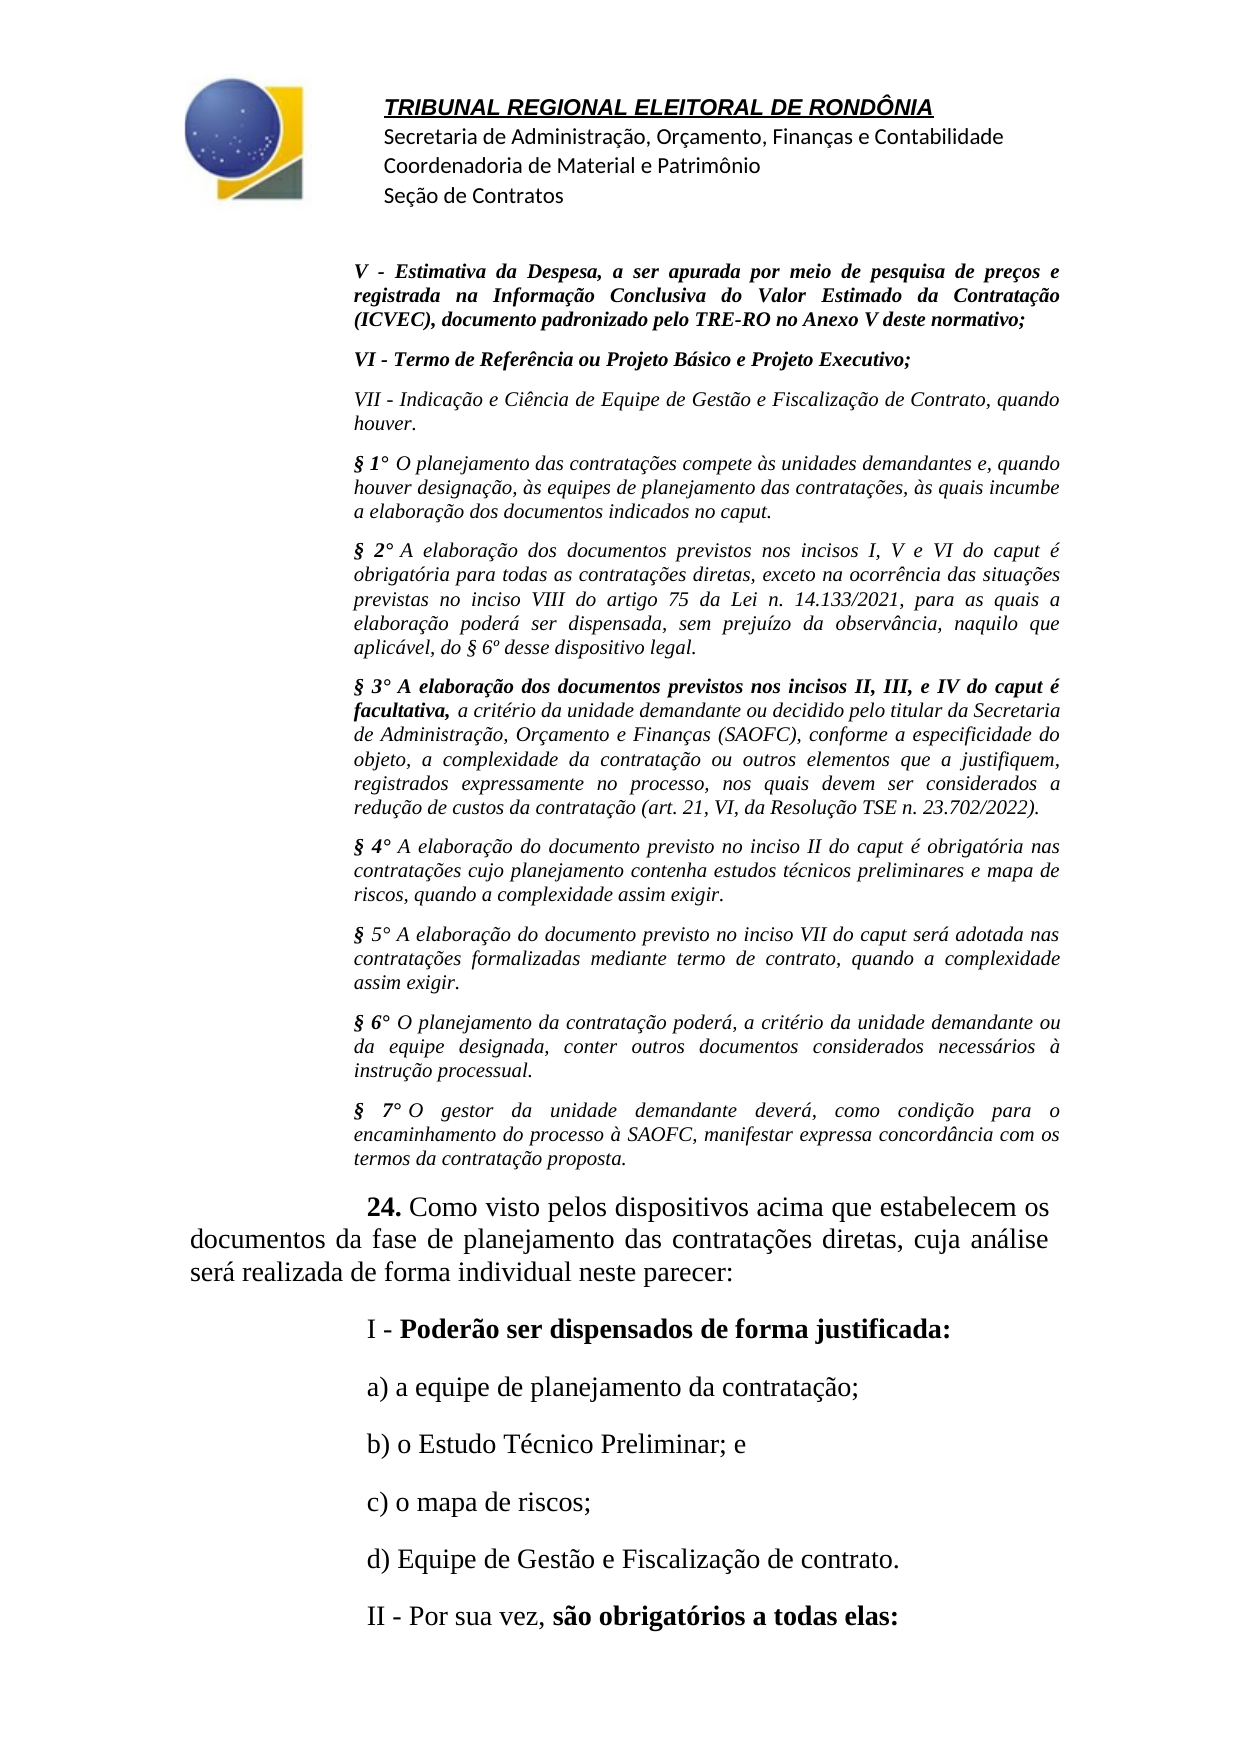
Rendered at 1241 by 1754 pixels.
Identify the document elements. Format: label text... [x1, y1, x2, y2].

text § 4° A elaboração do documento previsto no inciso II do caput é obrigatória nas contratações cujo planejamento contenha estudos técnicos preliminares e mapa de riscos, quando a complexidade assim exigir. [354, 834, 1063, 906]
text b) o Estudo Técnico Preliminar; e [190, 1427, 1051, 1459]
text a) a equipe de planejamento da contratação; [190, 1370, 1051, 1402]
text 24. Como visto pelos dispositivos acima que estabelecem os documentos da fase de planejamento das contratações diretas, cuja análise será realizada de forma individual neste parecer: [190, 1190, 1051, 1287]
text d) Equipe de Gestão e Fiscalização de contrato. [190, 1542, 1051, 1574]
text II - Por sua vez, são obrigatórios a todas elas: [190, 1599, 1051, 1632]
text V - Estimativa da Despesa, a ser apurada por meio de pesquisa de preços e registrada na Informação Conclusiva do Valor Estimado da Contratação (ICVEC), documento padronizado pelo TRE-RO no Anexo V deste normativo; [354, 259, 1063, 331]
text § 5° A elaboração do documento previsto no inciso VII do caput será adotada nas contratações formalizadas mediante termo de contrato, quando a complexidade assim exigir. [354, 922, 1063, 994]
text § 2° A elaboração dos documentos previstos nos incisos I, V e VI do caput é obrigatória para todas as contratações diretas, exceto na ocorrência das situações previstas no inciso VIII do artigo 75 da Lei n. 14.133/2021, para as quais a elaboração poderá ser dispensada, sem prejuízo da observância, naquilo que aplicável, do § 6º desse dispositivo legal. [354, 538, 1063, 659]
text § 3° A elaboração dos documentos previstos nos incisos II, III, e IV do caput é facultativa, a critério da unidade demandante ou decidido pelo titular da Secretaria de Administração, Orçamento e Finanças (SAOFC), conforme a especificidade do objeto, a complexidade da contratação ou outros elementos que a justifiquem, registrados expressamente no processo, nos quais devem ser considerados a redução de custos da contratação (art. 21, VI, da Resolução TSE n. 23.702/2022). [354, 674, 1063, 819]
text § 1° O planejamento das contratações compete às unidades demandantes e, quando houver designação, às equipes de planejamento das contratações, às quais incumbe a elaboração dos documentos indicados no caput. [354, 451, 1063, 523]
text c) o mapa de riscos; [190, 1484, 1051, 1517]
text § 7° O gestor da unidade demandante deverá, como condição para o encaminhamento do processo à SAOFC, manifestar expressa concordância com os termos da contratação proposta. [354, 1098, 1063, 1170]
text § 6° O planejamento da contratação poderá, a critério da unidade demandante ou da equipe designada, conter outros documentos considerados necessários à instrução processual. [354, 1010, 1063, 1082]
text VI - Termo de Referência ou Projeto Básico e Projeto Executivo; [354, 347, 1063, 371]
text VII - Indicação e Ciência de Equipe de Gestão e Fiscalização de Contrato, quando houver. [354, 387, 1063, 435]
text I - Poderão ser dispensados de forma justificada: [190, 1312, 1051, 1345]
